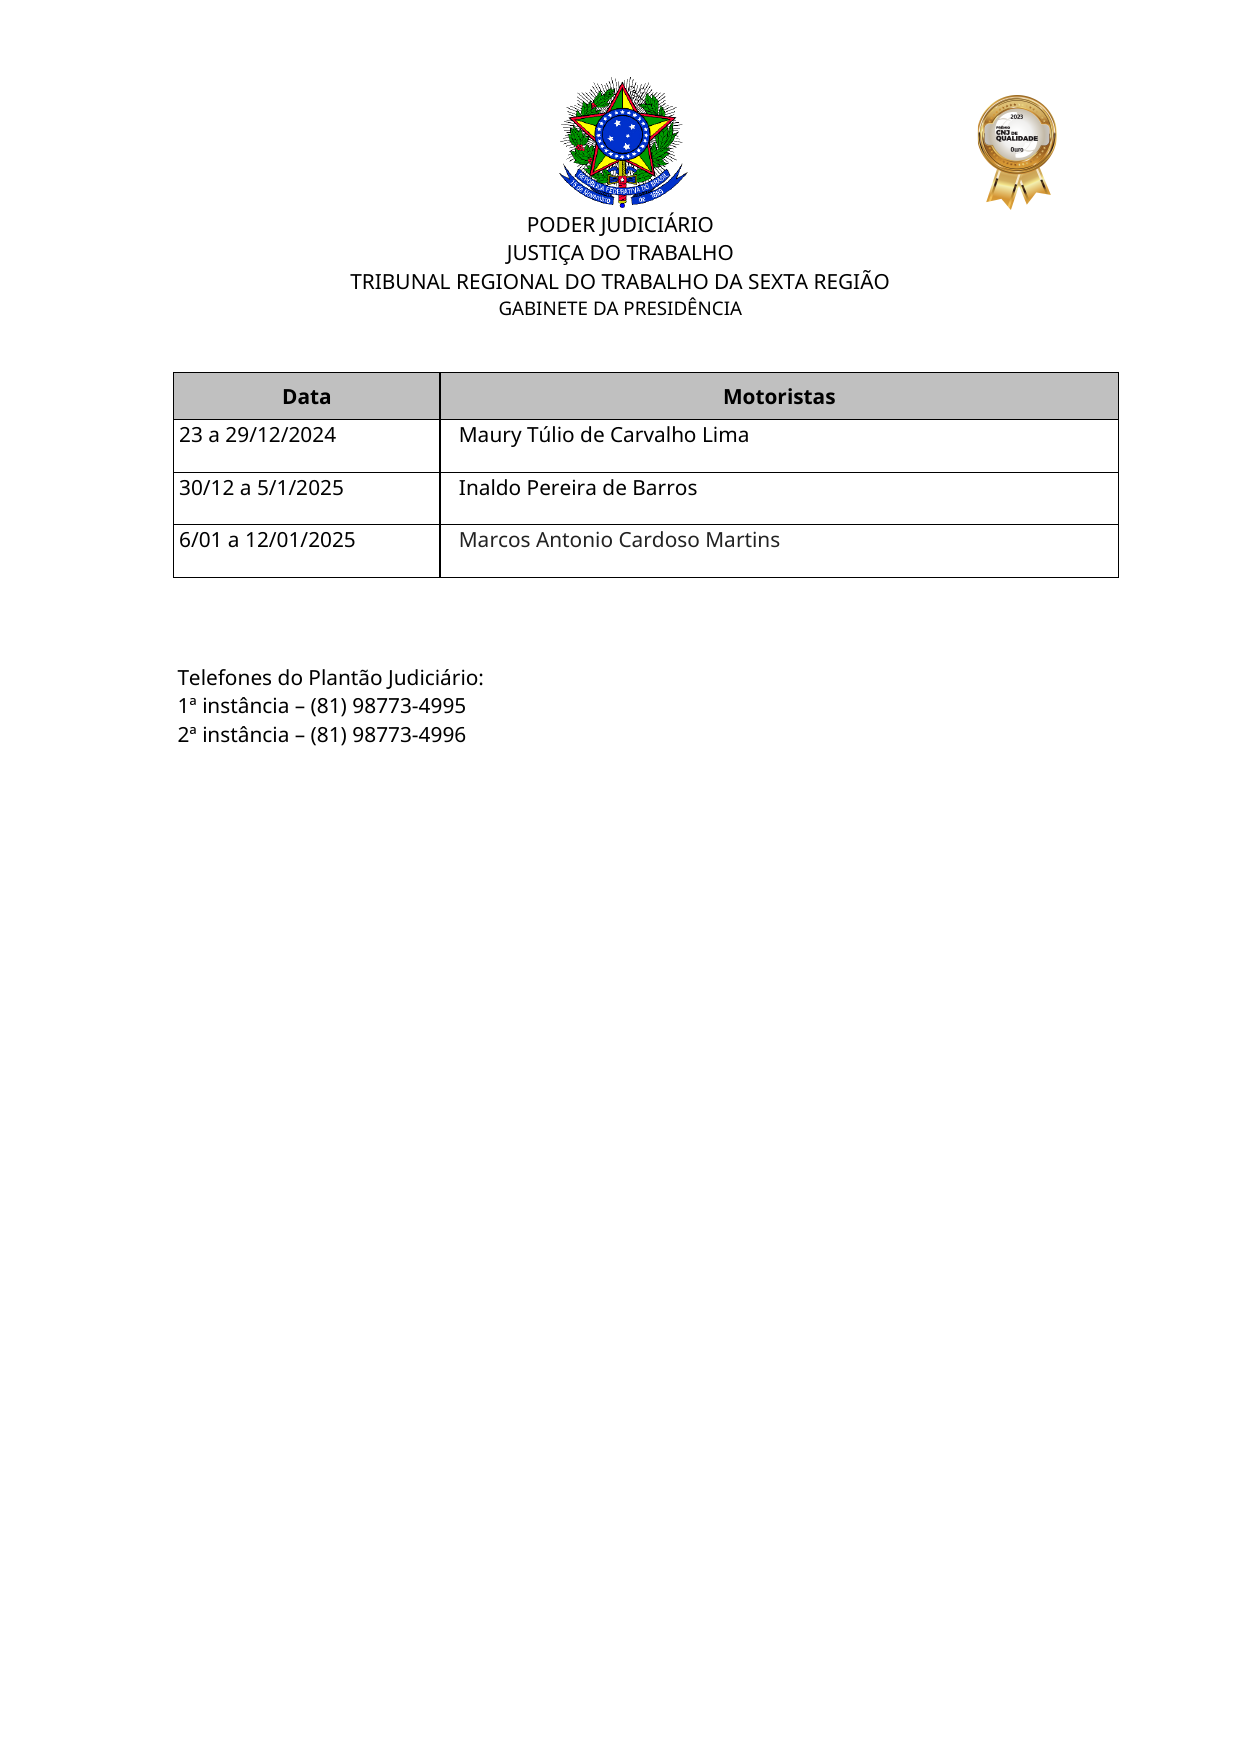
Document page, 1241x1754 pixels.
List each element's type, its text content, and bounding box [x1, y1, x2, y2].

picture [977, 95, 1057, 210]
table_cell 6/01 a 12/01/2025 [174, 525, 439, 577]
text Telefones do Plantão Judiciário: [177, 663, 1063, 692]
table_cell 23 a 29/12/2024 [174, 420, 439, 472]
picture [552, 73, 690, 210]
table_cell Inaldo Pereira de Barros [441, 473, 1118, 524]
table_header Data [174, 373, 439, 419]
text 2ª instância – (81) 98773-4996 [177, 720, 1063, 748]
text 1ª instância – (81) 98773-4995 [177, 692, 1063, 720]
table_cell Marcos Antonio Cardoso Martins [441, 525, 1118, 577]
table_header Motoristas [441, 373, 1118, 419]
table_cell 30/12 a 5/1/2025 [174, 473, 439, 524]
table_cell Maury Túlio de Carvalho Lima [441, 420, 1118, 472]
